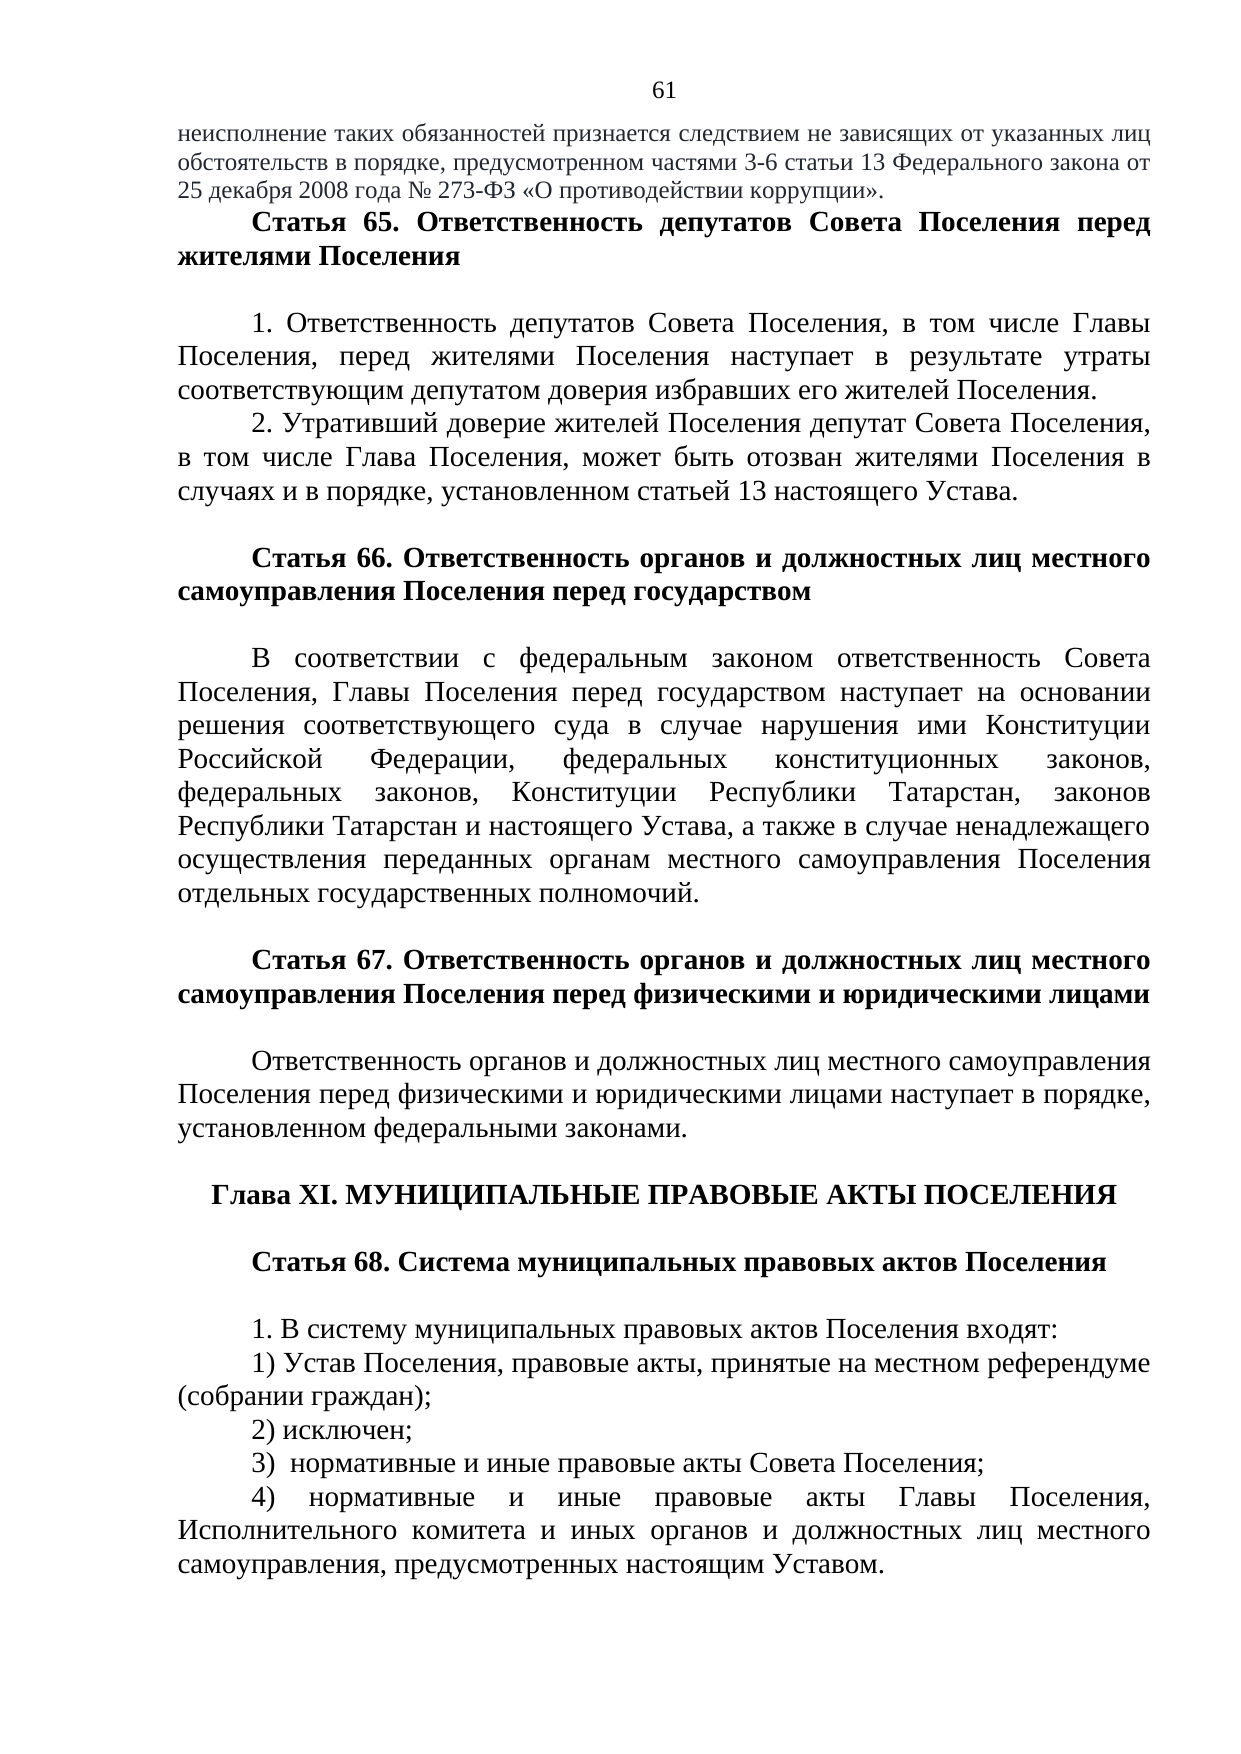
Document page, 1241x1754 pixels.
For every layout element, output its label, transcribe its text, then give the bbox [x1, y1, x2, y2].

text Глава XI. МУНИЦИПАЛЬНЫЕ ПРАВОВЫЕ АКТЫ ПОСЕЛЕНИЯ [177, 1177, 1152, 1211]
text Ответственность органов и должностных лиц местного самоуправления Поселения перед физическими и юридическими лицами наступает в порядке, установленном федеральными законами. [177, 1043, 1152, 1143]
text 4) нормативные и иные правовые акты Главы Поселения, Исполнительного комитета и иных органов и должностных лиц местного самоуправления, предусмотренных настоящим Уставом. [177, 1479, 1152, 1579]
text 2) исключен; [177, 1412, 1152, 1445]
text 1. Ответственность депутатов Совета Поселения, в том числе Главы Поселения, перед жителями Поселения наступает в результате утраты соответствующим депутатом доверия избравших его жителей Поселения. [177, 305, 1152, 406]
text Статья 65. Ответственность депутатов Совета Поселения перед жителями Поселения [177, 204, 1152, 271]
text Статья 67. Ответственность органов и должностных лиц местного самоуправления Поселения перед физическими и юридическими лицами [177, 942, 1152, 1009]
text неисполнение таких обязанностей признается следствием не зависящих от указанных лиц обстоятельств в порядке, предусмотренном частями 3-6 статьи 13 Федерального закона от 25 декабря 2008 года № 273-ФЗ «О противодействии коррупции». [177, 118, 1152, 204]
text В соответствии с федеральным законом ответственность Совета Поселения, Главы Поселения перед государством наступает на основании решения соответствующего суда в случае нарушения ими Конституции Российской Федерации, федеральных конституционных законов, федеральных законов, Конституции Республики Татарстан, законов Республики Татарстан и настоящего Устава, а также в случае ненадлежащего осуществления переданных органам местного самоуправления Поселения отдельных государственных полномочий. [177, 640, 1152, 909]
text 1) Устав Поселения, правовые акты, принятые на местном референдуме (собрании граждан); [177, 1345, 1152, 1412]
text 3) нормативные и иные правовые акты Совета Поселения; [177, 1445, 1152, 1479]
text Статья 68. Система муниципальных правовых актов Поселения [177, 1244, 1152, 1278]
text 2. Утративший доверие жителей Поселения депутат Совета Поселения, в том числе Глава Поселения, может быть отозван жителями Поселения в случаях и в порядке, установленном статьей 13 настоящего Устава. [177, 406, 1152, 506]
text Статья 66. Ответственность органов и должностных лиц местного самоуправления Поселения перед государством [177, 540, 1152, 607]
text 1. В систему муниципальных правовых актов Поселения входят: [177, 1311, 1152, 1345]
